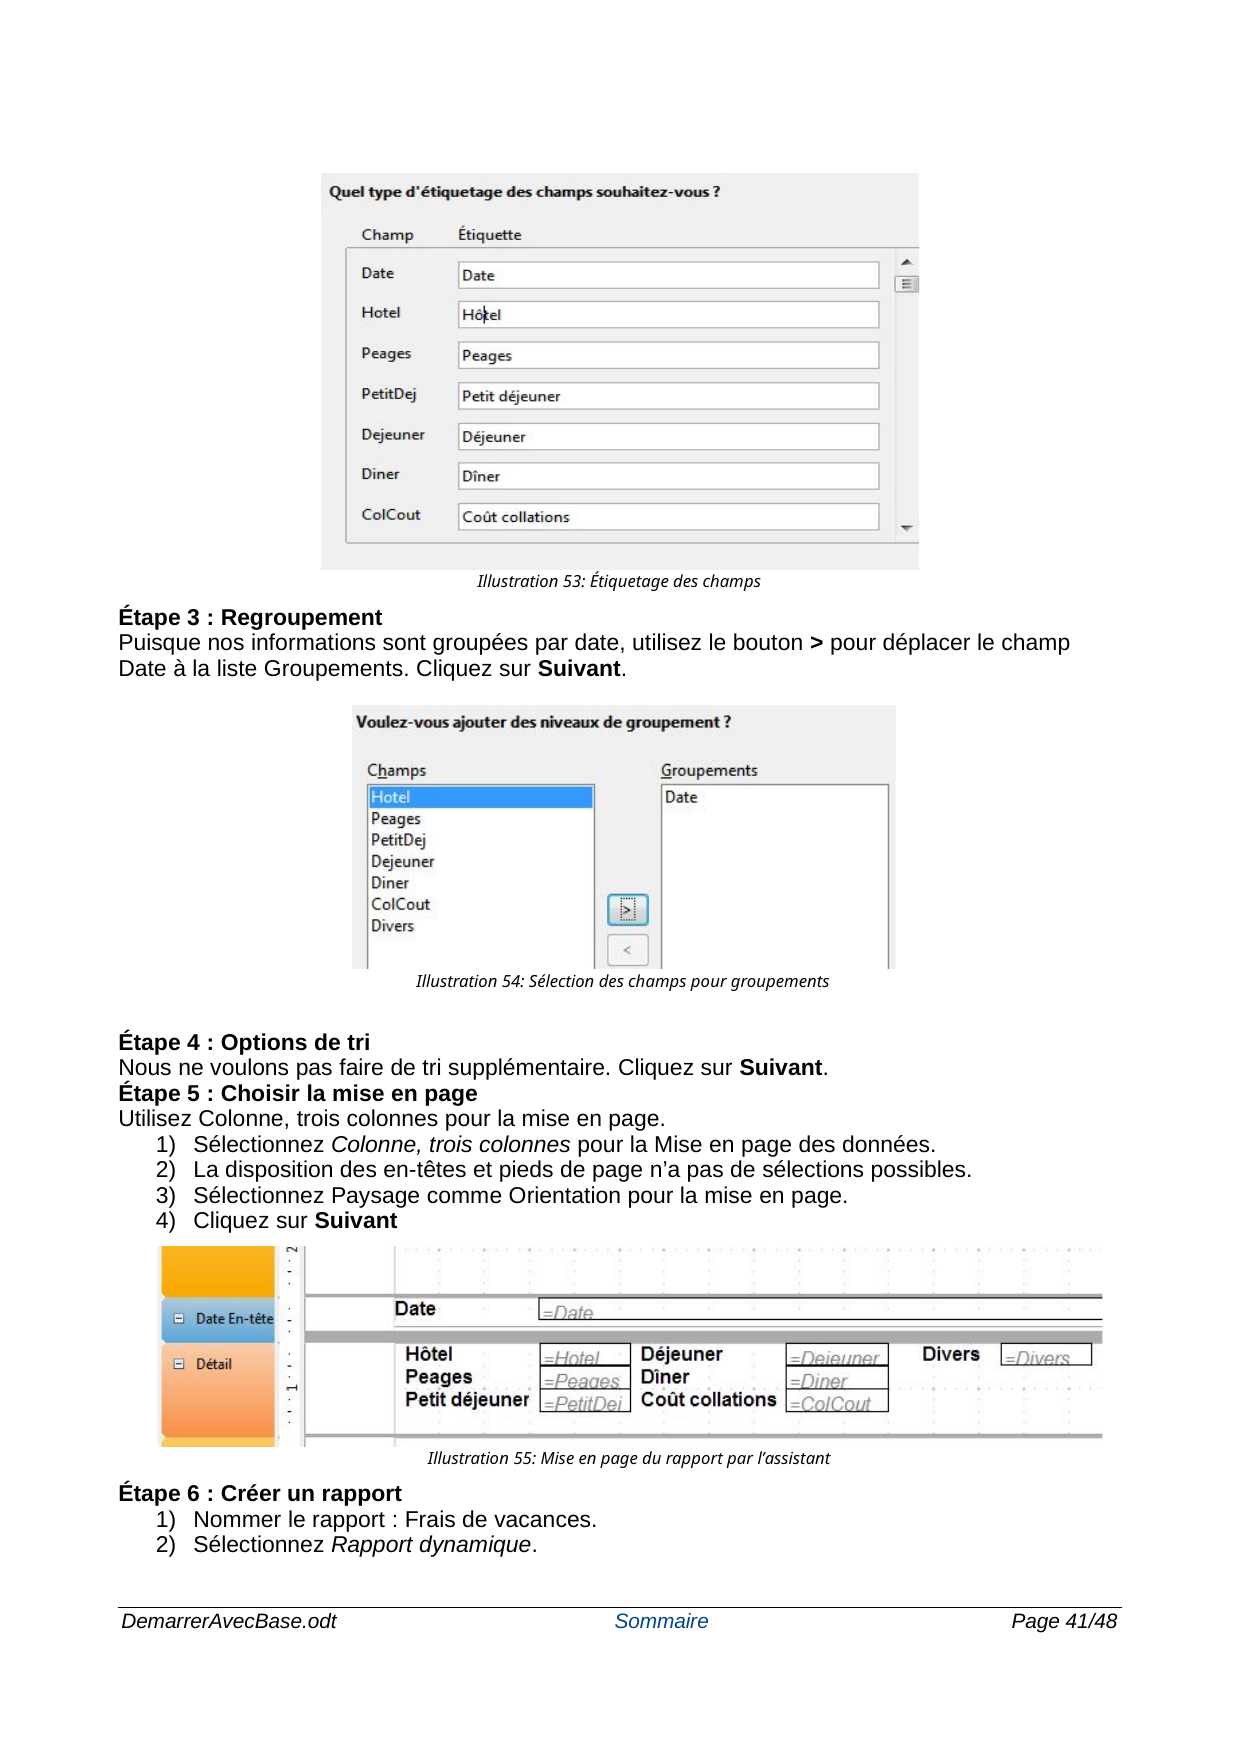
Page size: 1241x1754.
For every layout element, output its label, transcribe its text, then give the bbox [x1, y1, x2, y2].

text Illustration 55: Mise en page du rapport par l’assistant [157, 1447, 1102, 1469]
picture [157, 1246, 1103, 1447]
text Utilisez Colonne, trois colonnes pour la mise en page. [118, 1106, 1122, 1131]
list La disposition des en-têtes et pieds de page n’a pas de sélections possibles. [156, 1157, 1122, 1182]
text Étape 3 : Regroupement [118, 173, 1122, 630]
text Étape 6 : Créer un rapport [118, 1233, 1122, 1507]
text Illustration 54: Sélection des champs pour groupements [352, 969, 896, 992]
list Sélectionnez Rapport dynamique. [156, 1532, 1122, 1558]
text Puisque nos informations sont groupées par date, utilisez le bouton > pour déplacer le champ Date à la liste Groupements. Cliquez sur Suivant. [118, 630, 1122, 681]
picture [352, 705, 896, 969]
text Illustration 53: Étiquetage des champs [323, 570, 917, 593]
text Étape 4 : Options de tri [118, 1029, 1122, 1055]
text Étape 5 : Choisir la mise en page [118, 1080, 1122, 1106]
list Sélectionnez Paysage comme Orientation pour la mise en page. [156, 1182, 1122, 1208]
text Nous ne voulons pas faire de tri supplémentaire. Cliquez sur Suivant. [118, 1055, 1122, 1080]
list Sélectionnez Colonne, trois colonnes pour la Mise en page des données. [156, 1131, 1122, 1157]
list Nommer le rapport : Frais de vacances. [156, 1507, 1122, 1532]
list Cliquez sur Suivant [156, 1208, 1122, 1233]
picture [320, 173, 920, 570]
